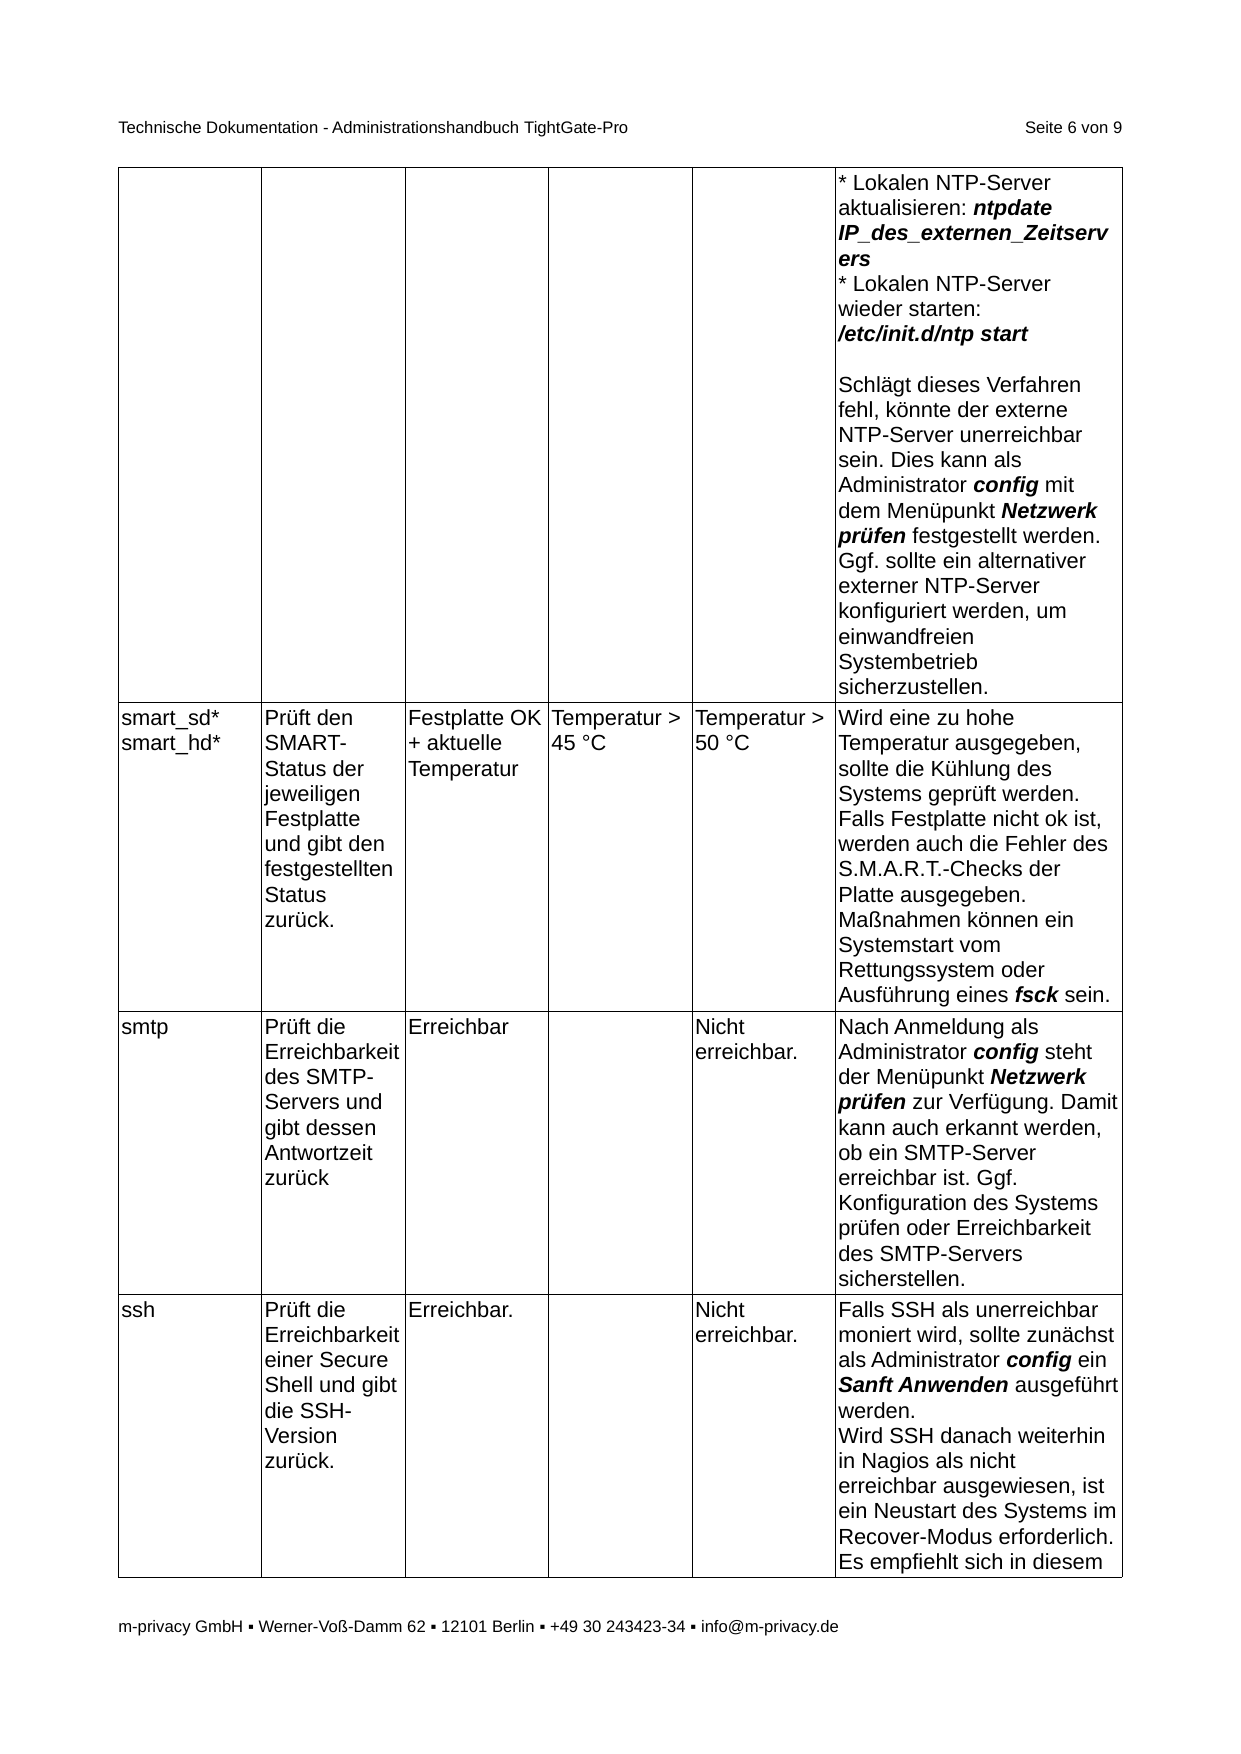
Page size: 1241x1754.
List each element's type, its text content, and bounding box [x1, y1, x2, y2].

table_cell Nicht erreichbar. [693, 1012, 835, 1294]
table_cell Erreichbar [406, 1012, 548, 1294]
table_cell [549, 1295, 692, 1577]
table_cell Prüft den SMART-Status der jeweiligen Festplatte und gibt den festgestellten Status zurück. [262, 703, 405, 1011]
table_cell Temperatur > 45 °C [549, 703, 692, 1011]
table_cell [406, 168, 548, 702]
table_cell Festplatte OK + aktuelle Temperatur [406, 703, 548, 1011]
table_cell * Lokalen NTP-Server aktualisieren: ntpdate IP_des_externen_Zeitservers * Lokalen NTP-Server wieder starten: /etc/init.d/ntp start Schlägt dieses Verfahren fehl, könnte der externe NTP-Server unerreichbar sein. Dies kann als Administrator config mit dem Menüpunkt Netzwerk prüfen festgestellt werden. Ggf. sollte ein alternativer externer NTP-Server konfiguriert werden, um einwandfreien Systembetrieb sicherzustellen. [836, 168, 1122, 702]
table_cell [119, 168, 261, 702]
table_cell Temperatur > 50 °C [693, 703, 835, 1011]
table_cell Erreichbar. [406, 1295, 548, 1577]
table_cell [262, 168, 405, 702]
table_cell [549, 1012, 692, 1294]
table_cell [549, 168, 692, 702]
table_cell [693, 168, 835, 702]
table_cell Nach Anmeldung als Administrator config steht der Menüpunkt Netzwerk prüfen zur Verfügung. Damit kann auch erkannt werden, ob ein SMTP-Server erreichbar ist. Ggf. Konfiguration des Systems prüfen oder Erreichbarkeit des SMTP-Servers sicherstellen. [836, 1012, 1122, 1294]
table_cell ssh [119, 1295, 261, 1577]
table_cell smart_sd* smart_hd* [119, 703, 261, 1011]
table_cell Wird eine zu hohe Temperatur ausgegeben, sollte die Kühlung des Systems geprüft werden. Falls Festplatte nicht ok ist, werden auch die Fehler des S.M.A.R.T.-Checks der Platte ausgegeben. Maßnahmen können ein Systemstart vom Rettungssystem oder Ausführung eines fsck sein. [836, 703, 1122, 1011]
table_cell smtp [119, 1012, 261, 1294]
table_cell Prüft die Erreichbarkeit des SMTP-Servers und gibt dessen Antwortzeit zurück [262, 1012, 405, 1294]
table_cell Nicht erreichbar. [693, 1295, 835, 1577]
table_cell Falls SSH als unerreichbar moniert wird, sollte zunächst als Administrator config ein Sanft Anwenden ausgeführt werden. Wird SSH danach weiterhin in Nagios als nicht erreichbar ausgewiesen, ist ein Neustart des Systems im Recover-Modus erforderlich. Es empfiehlt sich in diesem [836, 1295, 1122, 1577]
table_cell Prüft die Erreichbarkeit einer Secure Shell und gibt die SSH-Version zurück. [262, 1295, 405, 1577]
